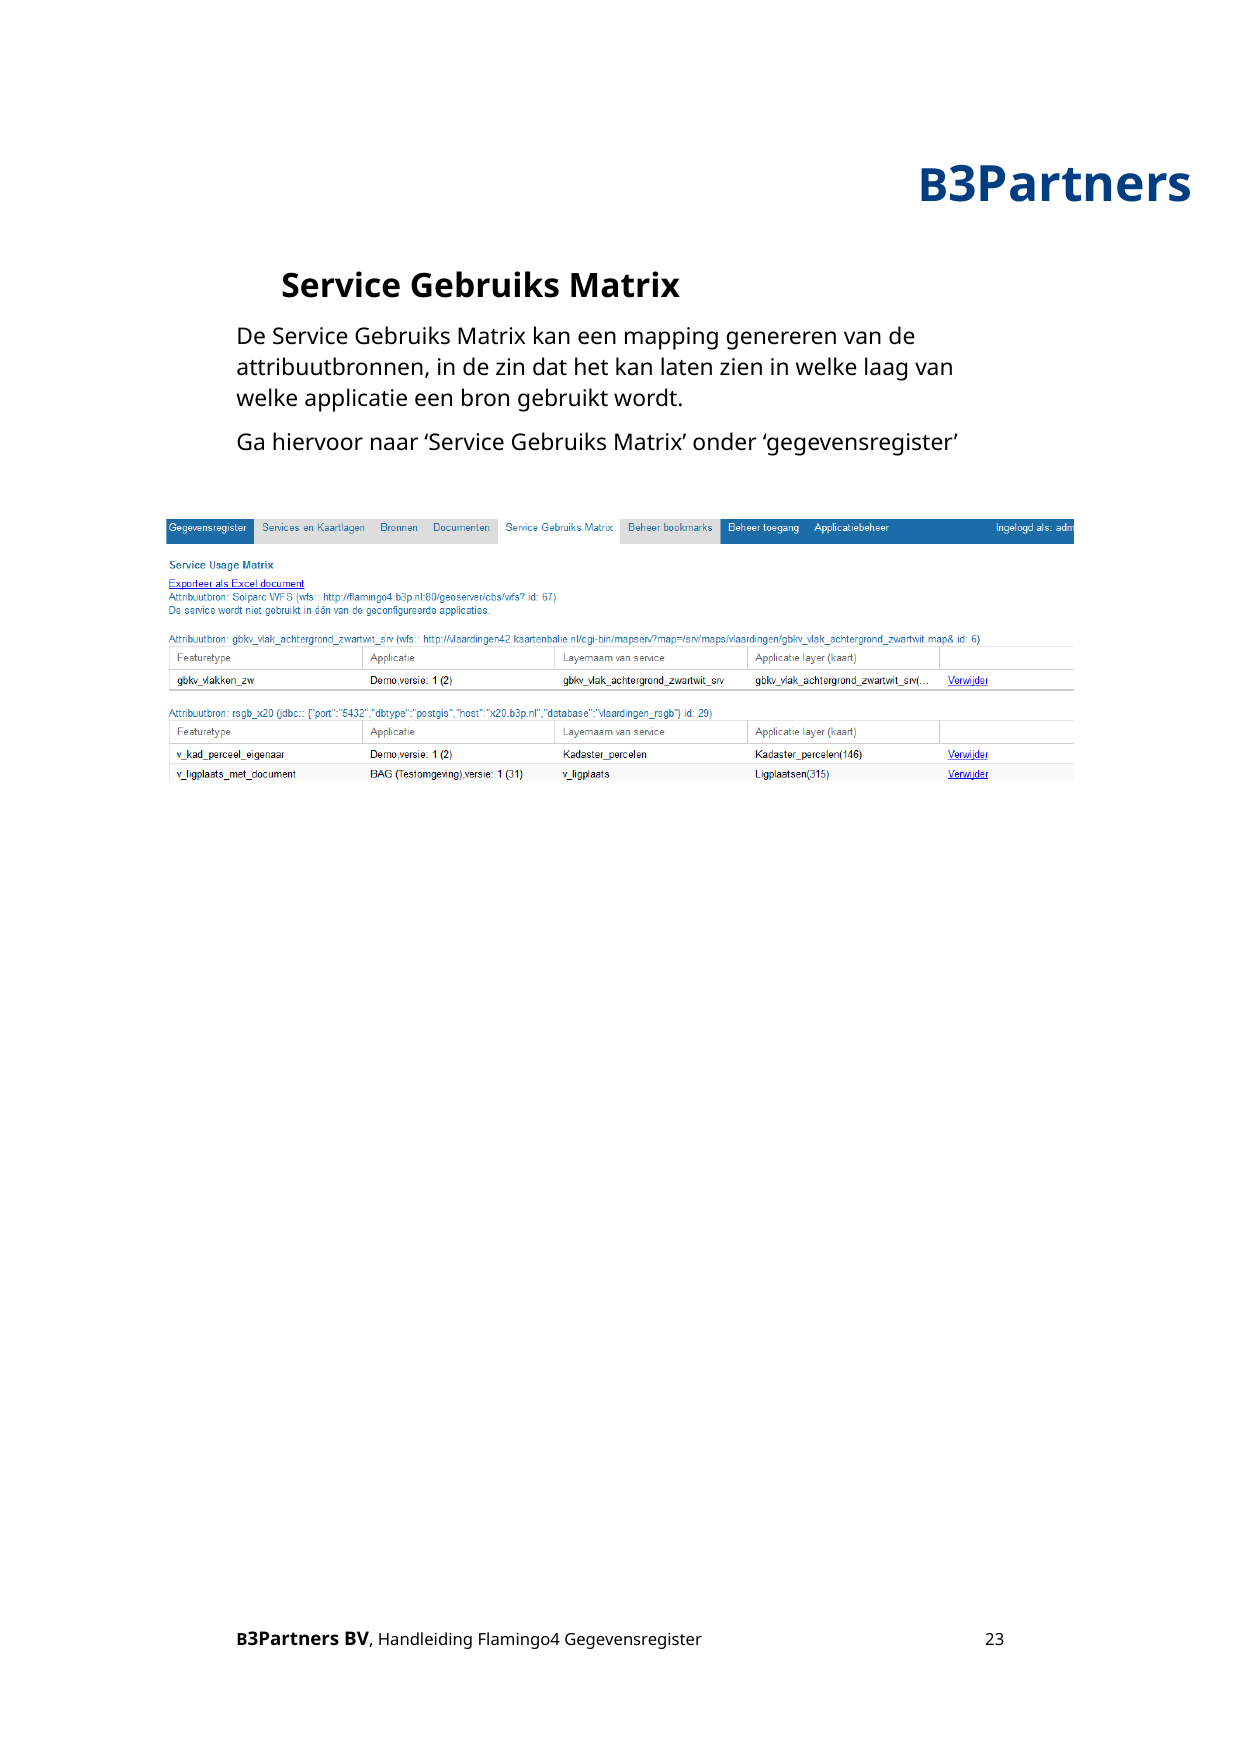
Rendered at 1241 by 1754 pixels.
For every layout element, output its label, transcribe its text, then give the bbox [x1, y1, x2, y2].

picture [166, 519, 1074, 781]
text De Service Gebruiks Matrix kan een mapping genereren van de attribuutbronnen, in de zin dat het kan laten zien in welke laag van welke applicatie een bron gebruikt wordt. [236, 319, 1004, 413]
subtitle Service Gebruiks Matrix [236, 261, 1004, 307]
text Ga hiervoor naar ‘Service Gebruiks Matrix’ onder ‘gegevensregister’ [236, 426, 1004, 457]
